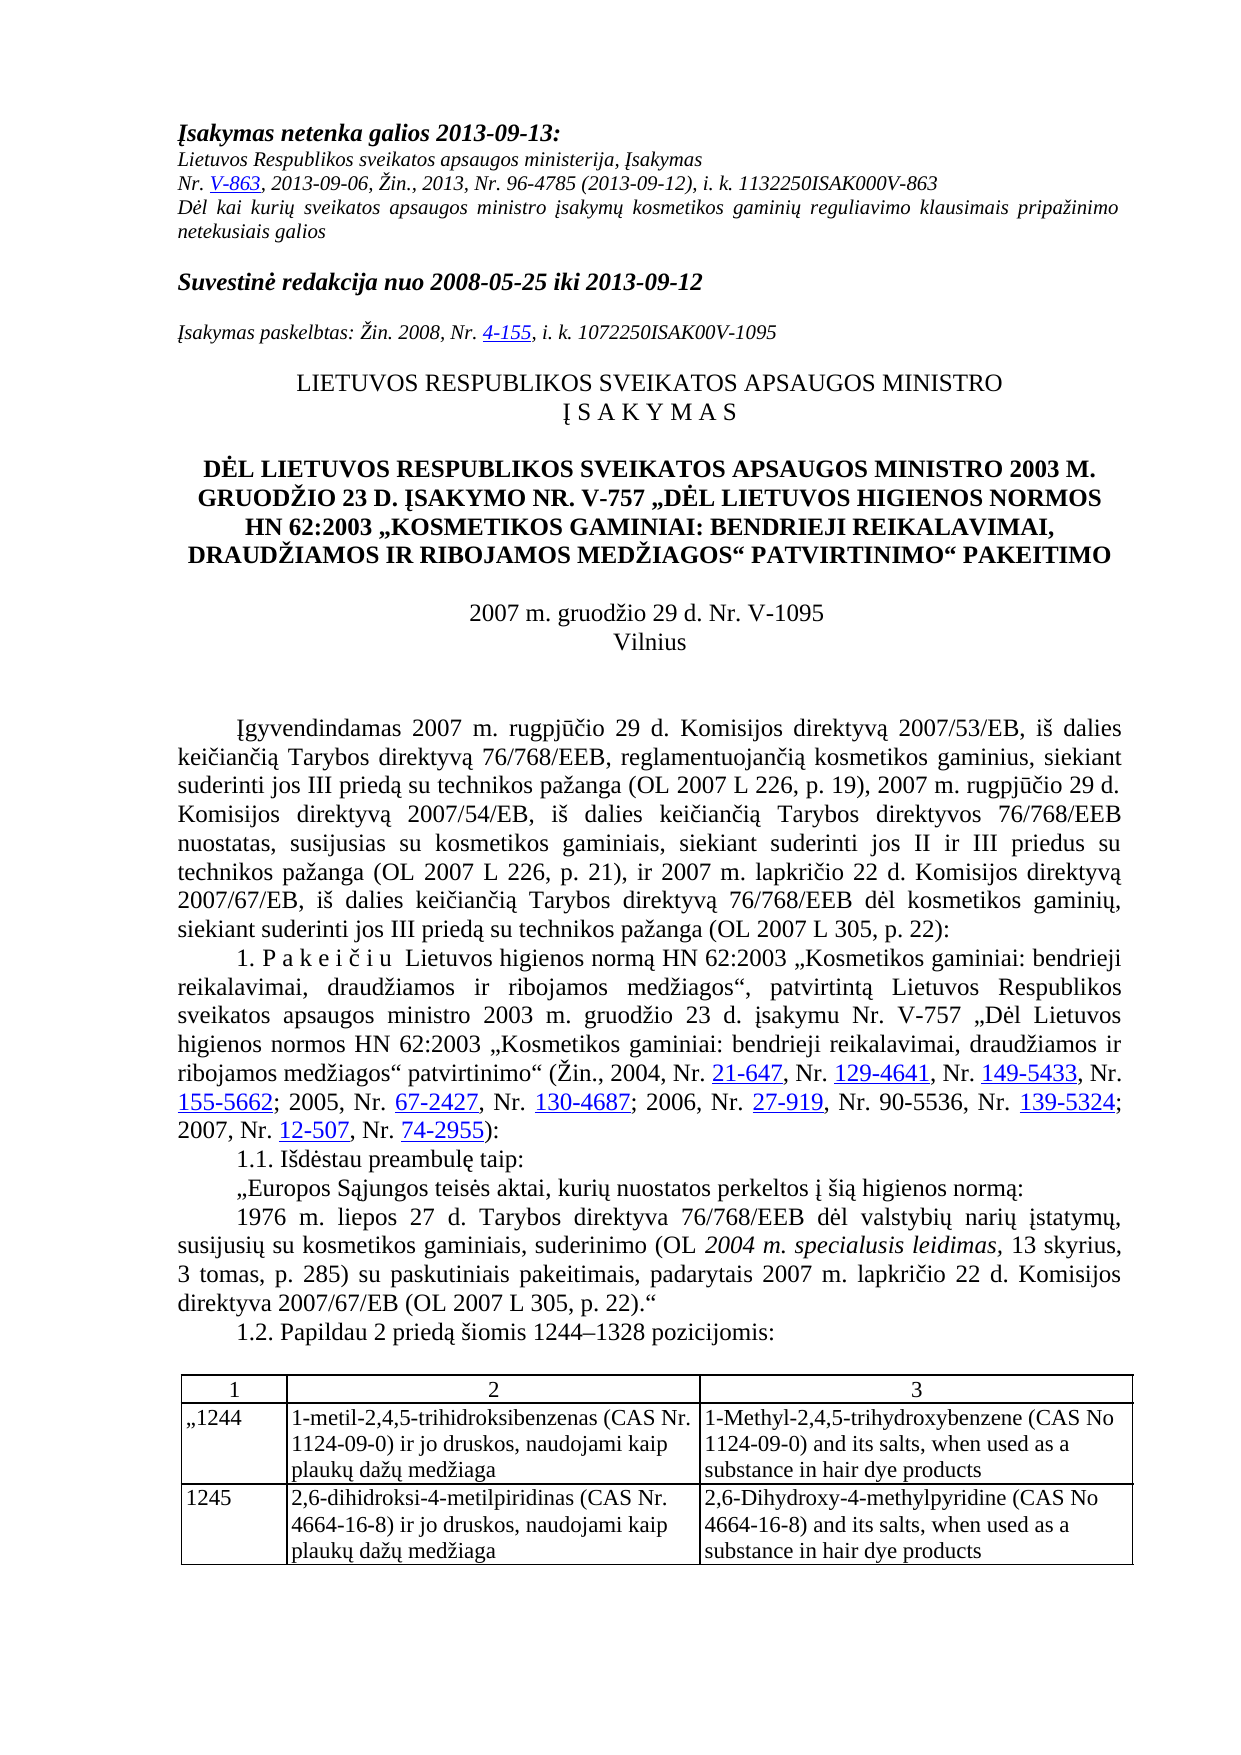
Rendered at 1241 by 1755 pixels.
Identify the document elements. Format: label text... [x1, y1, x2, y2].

text 2007 m. gruodžio 29 d. Nr. V-1095 [177, 598, 1122, 627]
text ĮSAKYMAS [177, 397, 1122, 426]
table_cell 1245 [182, 1485, 286, 1563]
table_cell „1244 [182, 1404, 286, 1483]
table_header 1 [182, 1376, 186, 1402]
text Vilnius [177, 627, 1122, 656]
text Nr. V-863, 2013-09-06, Žin., 2013, Nr. 96-4785 (2013-09-12), i. k. 1132250ISAK000V-863 [177, 171, 1122, 195]
table_cell 2,6-Dihydroxy-4-methylpyridine (CAS No 4664-16-8) and its salts, when used as a substance in hair dye products [701, 1485, 1132, 1563]
table_cell 1-metil-2,4,5-trihidroksibenzenas (CAS Nr. 1124-09-0) ir jo druskos, naudojami kaip plaukų dažų medžiaga [288, 1404, 699, 1483]
table_header 3 [1128, 1376, 1132, 1402]
text 1976 m. liepos 27 d. Tarybos direktyva 76/768/EEB dėl valstybių narių įstatymų, susijusių su kosmetikos gaminiais, suderinimo (OL 2004 m. specialusis leidimas, 13 skyrius, 3 tomas, p. 285) su paskutiniais pakeitimais, padarytais 2007 m. lapkričio 22 d. Komisijos direktyva 2007/67/EB (OL 2007 L 305, p. 22).“ [177, 1202, 1122, 1317]
text Dėl kai kurių sveikatos apsaugos ministro įsakymų kosmetikos gaminių reguliavimo klausimais pripažinimo netekusiais galios [177, 195, 1122, 243]
table_cell 1-Methyl-2,4,5-trihydroxybenzene (CAS No 1124-09-0) and its salts, when used as a substance in hair dye products [701, 1404, 1132, 1483]
text Įsakymas netenka galios 2013-09-13: [177, 118, 1122, 147]
text 1. Pakeičiu Lietuvos higienos normą HN 62:2003 „Kosmetikos gaminiai: bendrieji reikalavimai, draudžiamos ir ribojamos medžiagos“, patvirtintą Lietuvos Respublikos sveikatos apsaugos ministro 2003 m. gruodžio 23 d. įsakymu Nr. V-757 „Dėl Lietuvos higienos normos HN 62:2003 „Kosmetikos gaminiai: bendrieji reikalavimai, draudžiamos ir ribojamos medžiagos“ patvirtinimo“ (Žin., 2004, Nr. 21-647, Nr. 129-4641, Nr. 149-5433, Nr. 155-5662; 2005, Nr. 67-2427, Nr. 130-4687; 2006, Nr. 27-919, Nr. 90-5536, Nr. 139-5324; 2007, Nr. 12-507, Nr. 74-2955): [177, 943, 1122, 1144]
text Suvestinė redakcija nuo 2008-05-25 iki 2013-09-12 [177, 267, 1122, 296]
text Įsakymas paskelbtas: Žin. 2008, Nr. 4-155, i. k. 1072250ISAK00V-1095 [177, 320, 1122, 344]
text DĖL LIETUVOS RESPUBLIKOS SVEIKATOS APSAUGOS MINISTRO 2003 M. GRUODŽIO 23 D. ĮSAKYMO NR. V-757 „DĖL LIETUVOS HIGIENOS NORMOS HN 62:2003 „KOSMETIKOS GAMINIAI: BENDRIEJI REIKALAVIMAI, DRAUDŽIAMOS IR RIBOJAMOS MEDŽIAGOS“ PATVIRTINIMO“ PAKEITIMO [177, 454, 1122, 569]
text 1.2. Papildau 2 priedą šiomis 1244–1328 pozicijomis: [177, 1317, 1122, 1346]
text Lietuvos Respublikos sveikatos apsaugos ministerija, Įsakymas [177, 147, 1122, 171]
text Įgyvendindamas 2007 m. rugpjūčio 29 d. Komisijos direktyvą 2007/53/EB, iš dalies keičiančią Tarybos direktyvą 76/768/EEB, reglamentuojančią kosmetikos gaminius, siekiant suderinti jos III priedą su technikos pažanga (OL 2007 L 226, p. 19), 2007 m. rugpjūčio 29 d. Komisijos direktyvą 2007/54/EB, iš dalies keičiančią Tarybos direktyvos 76/768/EEB nuostatas, susijusias su kosmetikos gaminiais, siekiant suderinti jos II ir III priedus su technikos pažanga (OL 2007 L 226, p. 21), ir 2007 m. lapkričio 22 d. Komisijos direktyvą 2007/67/EB, iš dalies keičiančią Tarybos direktyvą 76/768/EEB dėl kosmetikos gaminių, siekiant suderinti jos III priedą su technikos pažanga (OL 2007 L 305, p. 22): [177, 713, 1122, 943]
text „Europos Sąjungos teisės aktai, kurių nuostatos perkeltos į šią higienos normą: [177, 1173, 1122, 1202]
text LIETUVOS RESPUBLIKOS SVEIKATOS APSAUGOS MINISTRO [177, 368, 1122, 397]
table_cell 2,6-dihidroksi-4-metilpiridinas (CAS Nr. 4664-16-8) ir jo druskos, naudojami kaip plaukų dažų medžiaga [288, 1485, 699, 1563]
text 1.1. Išdėstau preambulę taip: [177, 1144, 1122, 1173]
